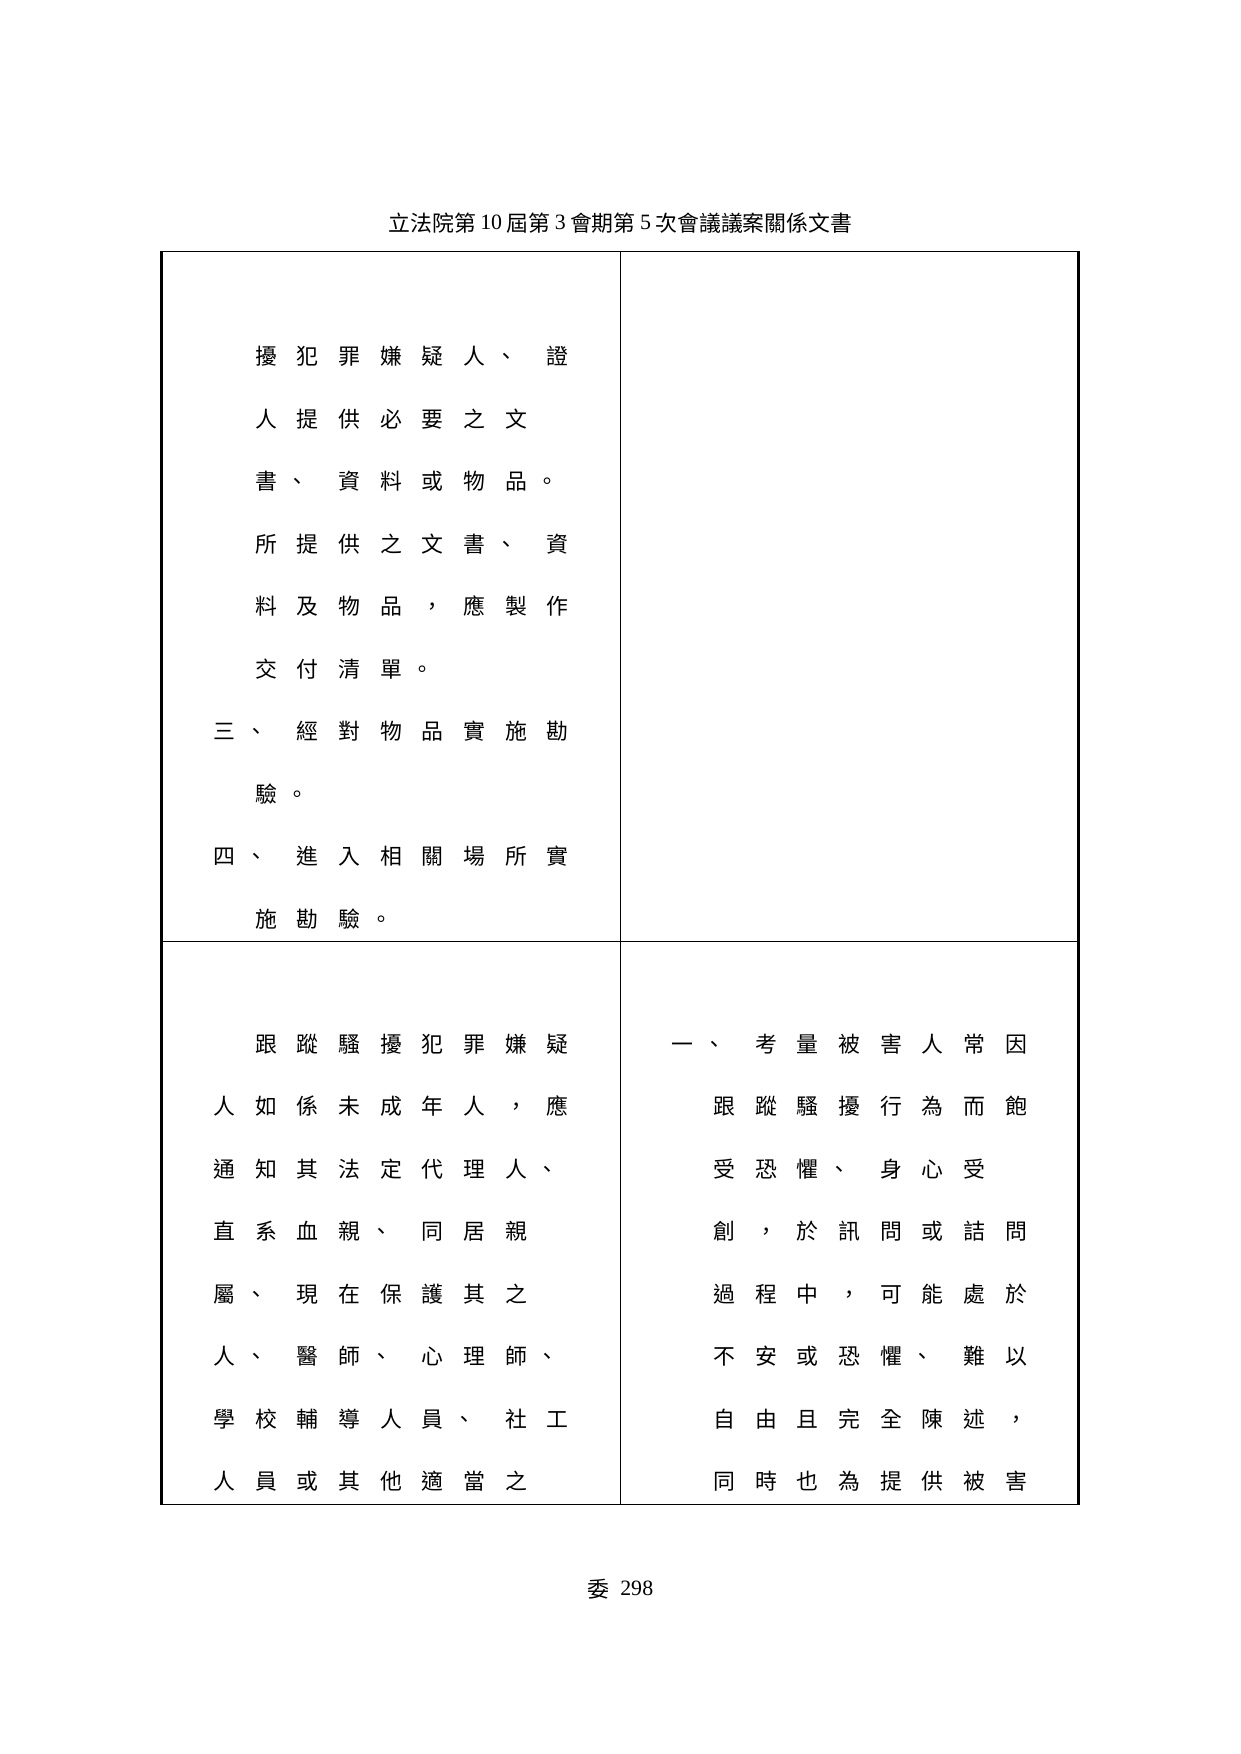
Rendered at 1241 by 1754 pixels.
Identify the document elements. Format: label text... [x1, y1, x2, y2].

table_cell 第十五條 （訊問及詰問之規範） 對被害人之訊問或詰問，準用性侵害犯罪防治法第十五條至第十八條之規定。 跟蹤騷擾犯罪嫌疑人如係未成年人，應通知其法定代理人、直系血親、同居親屬、現在保護其之人、醫師、心理師、學校輔導人員、社工人員或其他適當之人，得於調查、偵查或審理中陪同，並得陳述意見。 [163, 942, 620, 1504]
table_cell [621, 252, 1077, 941]
table_cell 擾犯罪嫌疑人、證人提供必要之文書、資料或物品。所提供之文書、資料及物品，應製作交付清單。 三、經對物品實施勘驗。 四、進入相關場所實施勘驗。 [163, 252, 620, 941]
table_cell 一、考量被害人常因跟蹤騷擾行為而飽受恐懼、身心受創，於訊問或詰問過程中，可能處於不安或恐懼、難以自由且完全陳述，同時也為提供被害 [621, 942, 1077, 1504]
